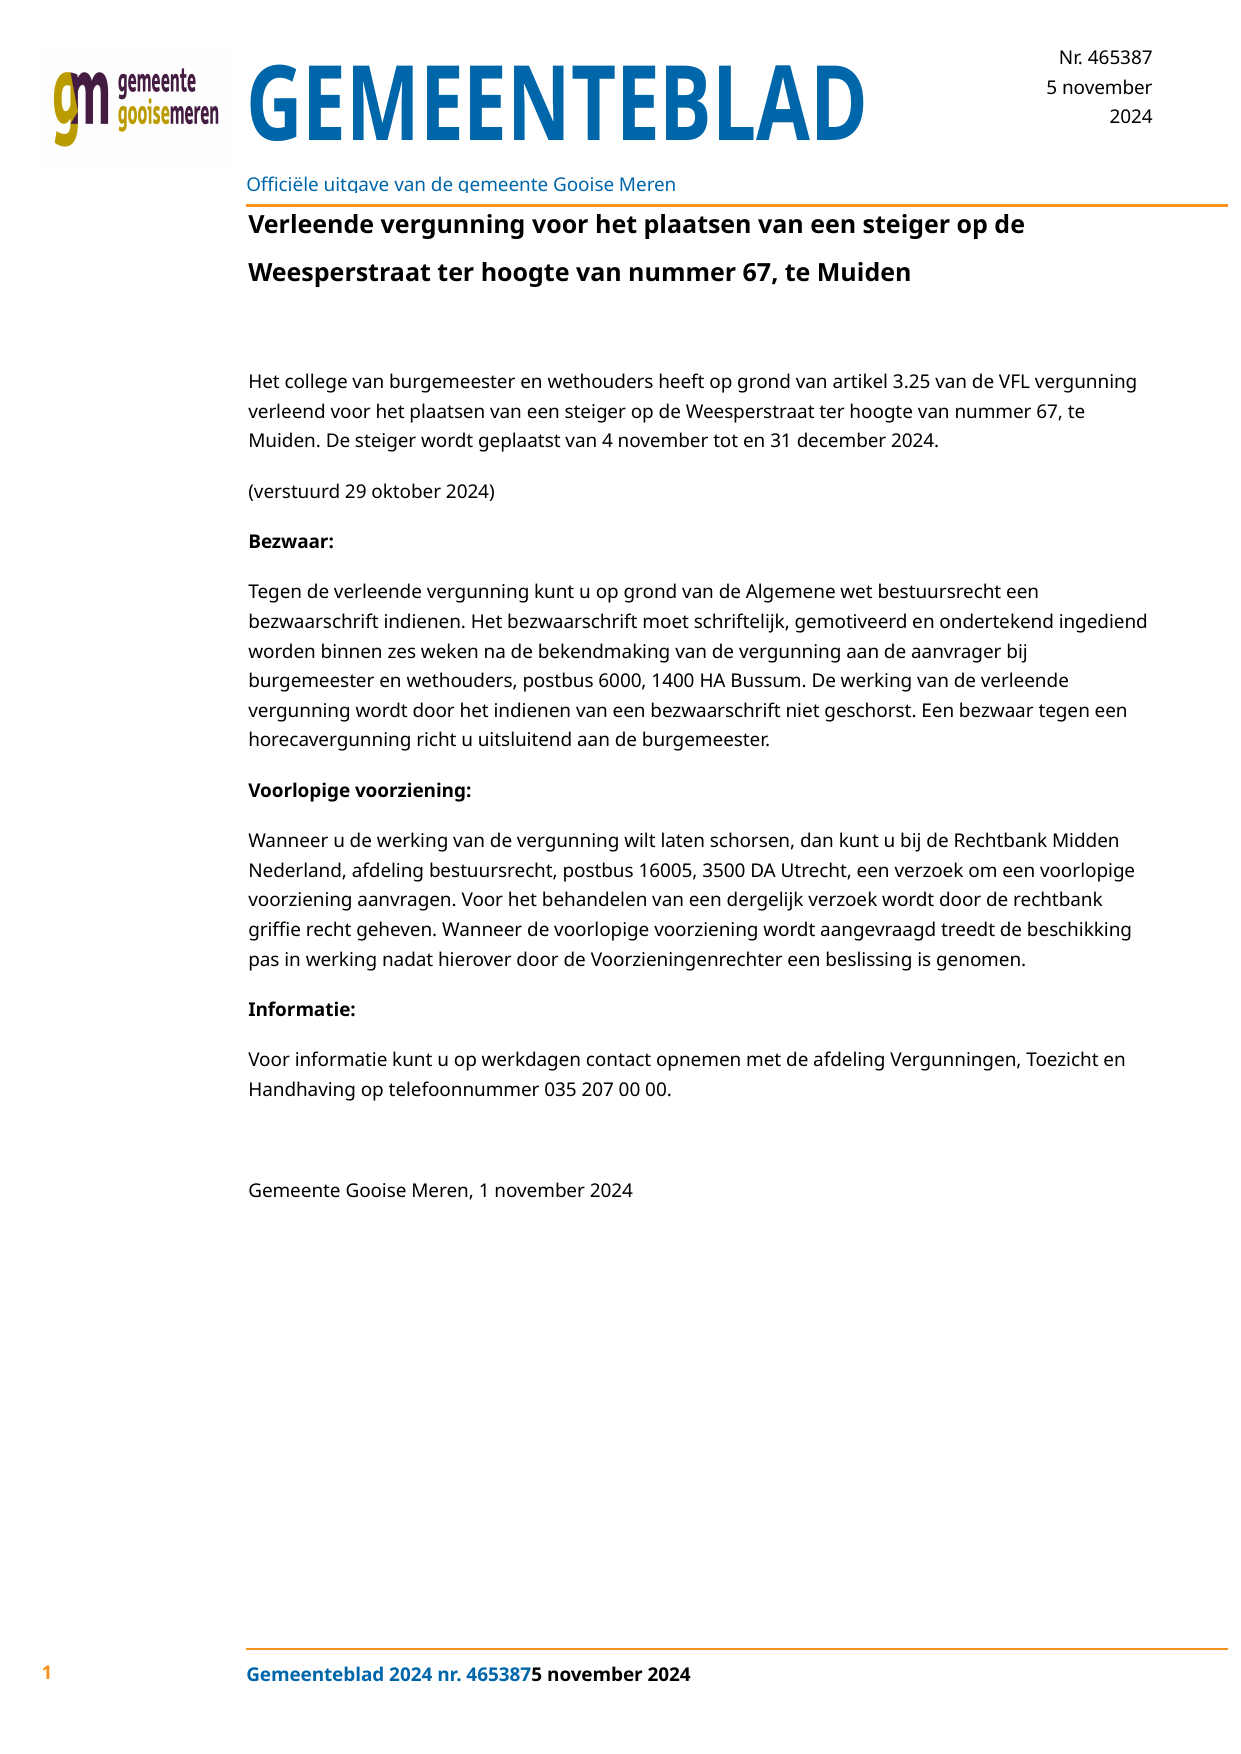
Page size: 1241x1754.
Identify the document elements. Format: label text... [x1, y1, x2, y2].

text Informatie: [248, 996, 1152, 1022]
text Gemeente Gooise Meren, 1 november 2024 [248, 1177, 1152, 1203]
text Bezwaar: [248, 528, 1152, 554]
text Het college van burgemeester en wethouders heeft op grond van artikel 3.25 van de VFL vergunning verleend voor het plaatsen van een steiger op de Weesperstraat ter hoogte van nummer 67, te Muiden. De steiger wordt geplaatst van 4 november tot en 31 december 2024. [248, 368, 1152, 453]
text Voorlopige voorziening: [248, 777, 1152, 803]
text (verstuurd 29 oktober 2024) [248, 478, 1152, 504]
text Verleende vergunning voor het plaatsen van een steiger op de Weesperstraat ter hoogte van nummer 67, te Muiden [248, 207, 1152, 288]
text Voor informatie kunt u op werkdagen contact opnemen met de afdeling Vergunningen, Toezicht en Handhaving op telefoonnummer 035 207 00 00. [248, 1047, 1152, 1102]
text Wanneer u de werking van de vergunning wilt laten schorsen, dan kunt u bij de Rechtbank Midden Nederland, afdeling bestuursrecht, postbus 16005, 3500 DA Utrecht, een verzoek om een voorlopige voorziening aanvragen. Voor het behandelen van een dergelijk verzoek wordt door de rechtbank griffie recht geheven. Wanneer de voorlopige voorziening wordt aangevraagd treedt de beschikking pas in werking nadat hierover door de Voorzieningenrechter een beslissing is genomen. [248, 827, 1152, 972]
text Tegen de verleende vergunning kunt u op grond van de Algemene wet bestuursrecht een bezwaarschrift indienen. Het bezwaarschrift moet schriftelijk, gemotiveerd en ondertekend ingediend worden binnen zes weken na de bekendmaking van de vergunning aan de aanvrager bij burgemeester en wethouders, postbus 6000, 1400 HA Bussum. De werking van de verleende vergunning wordt door het indienen van een bezwaarschrift niet geschorst. Een bezwaar tegen een horecavergunning richt u uitsluitend aan de burgemeester. [248, 579, 1152, 752]
picture [41, 47, 231, 172]
